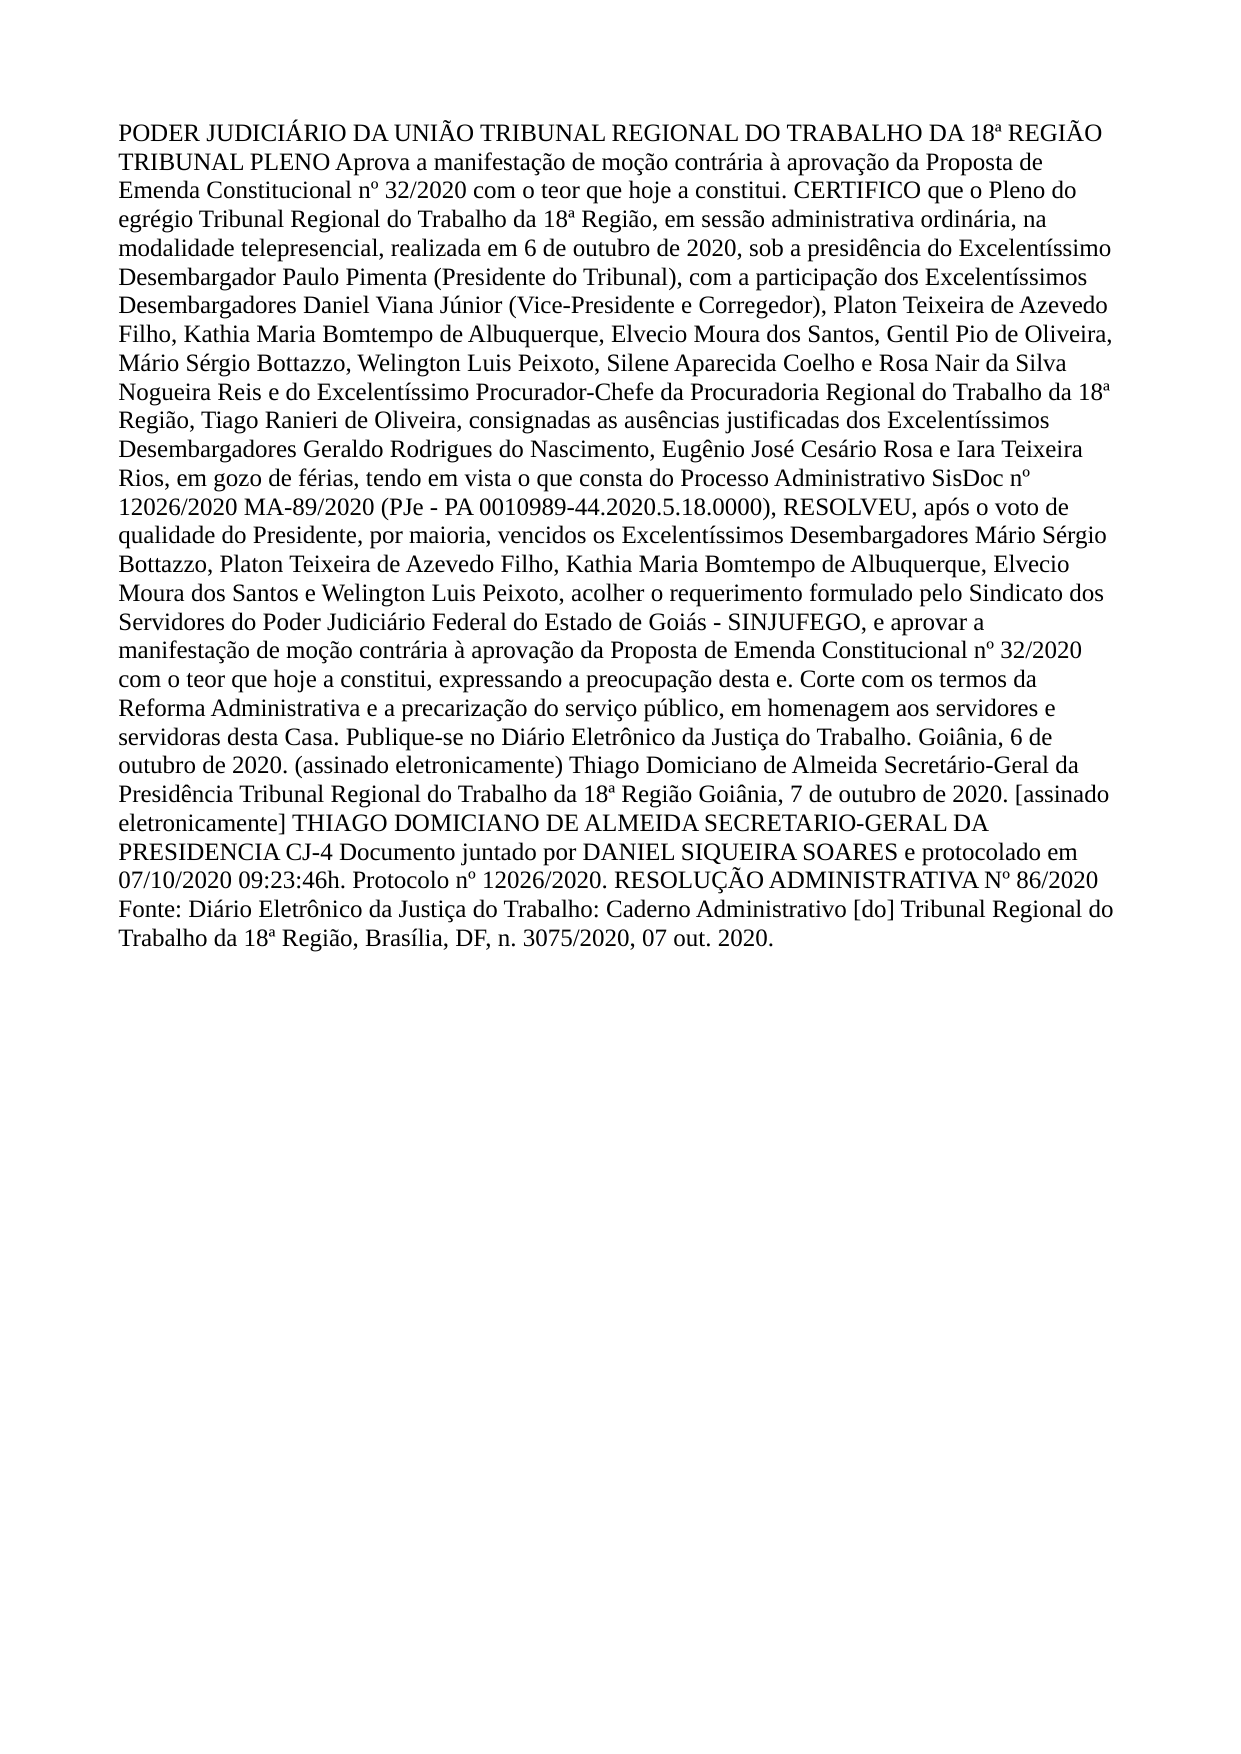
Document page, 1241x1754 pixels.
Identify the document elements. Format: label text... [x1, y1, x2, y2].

text PODER JUDICIÁRIO DA UNIÃO TRIBUNAL REGIONAL DO TRABALHO DA 18ª REGIÃO TRIBUNAL PLENO Aprova a manifestação de moção contrária à aprovação da Proposta de Emenda Constitucional nº 32/2020 com o teor que hoje a constitui. CERTIFICO que o Pleno do egrégio Tribunal Regional do Trabalho da 18ª Região, em sessão administrativa ordinária, na modalidade telepresencial, realizada em 6 de outubro de 2020, sob a presidência do Excelentíssimo Desembargador Paulo Pimenta (Presidente do Tribunal), com a participação dos Excelentíssimos Desembargadores Daniel Viana Júnior (Vice-Presidente e Corregedor), Platon Teixeira de Azevedo Filho, Kathia Maria Bomtempo de Albuquerque, Elvecio Moura dos Santos, Gentil Pio de Oliveira, Mário Sérgio Bottazzo, Welington Luis Peixoto, Silene Aparecida Coelho e Rosa Nair da Silva Nogueira Reis e do Excelentíssimo Procurador-Chefe da Procuradoria Regional do Trabalho da 18ª Região, Tiago Ranieri de Oliveira, consignadas as ausências justificadas dos Excelentíssimos Desembargadores Geraldo Rodrigues do Nascimento, Eugênio José Cesário Rosa e Iara Teixeira Rios, em gozo de férias, tendo em vista o que consta do Processo Administrativo SisDoc nº 12026/2020 MA-89/2020 (PJe - PA 0010989-44.2020.5.18.0000), RESOLVEU, após o voto de qualidade do Presidente, por maioria, vencidos os Excelentíssimos Desembargadores Mário Sérgio Bottazzo, Platon Teixeira de Azevedo Filho, Kathia Maria Bomtempo de Albuquerque, Elvecio Moura dos Santos e Welington Luis Peixoto, acolher o requerimento formulado pelo Sindicato dos Servidores do Poder Judiciário Federal do Estado de Goiás - SINJUFEGO, e aprovar a manifestação de moção contrária à aprovação da Proposta de Emenda Constitucional nº 32/2020 com o teor que hoje a constitui, expressando a preocupação desta e. Corte com os termos da Reforma Administrativa e a precarização do serviço público, em homenagem aos servidores e servidoras desta Casa. Publique-se no Diário Eletrônico da Justiça do Trabalho. Goiânia, 6 de outubro de 2020. (assinado eletronicamente) Thiago Domiciano de Almeida Secretário-Geral da Presidência Tribunal Regional do Trabalho da 18ª Região Goiânia, 7 de outubro de 2020. [assinado eletronicamente] THIAGO DOMICIANO DE ALMEIDA SECRETARIO-GERAL DA PRESIDENCIA CJ-4 Documento juntado por DANIEL SIQUEIRA SOARES e protocolado em 07/10/2020 09:23:46h. Protocolo nº 12026/2020. RESOLUÇÃO ADMINISTRATIVA Nº 86/2020 Fonte: Diário Eletrônico da Justiça do Trabalho: Caderno Administrativo [do] Tribunal Regional do Trabalho da 18ª Região, Brasília, DF, n. 3075/2020, 07 out. 2020. [118, 118, 1122, 952]
